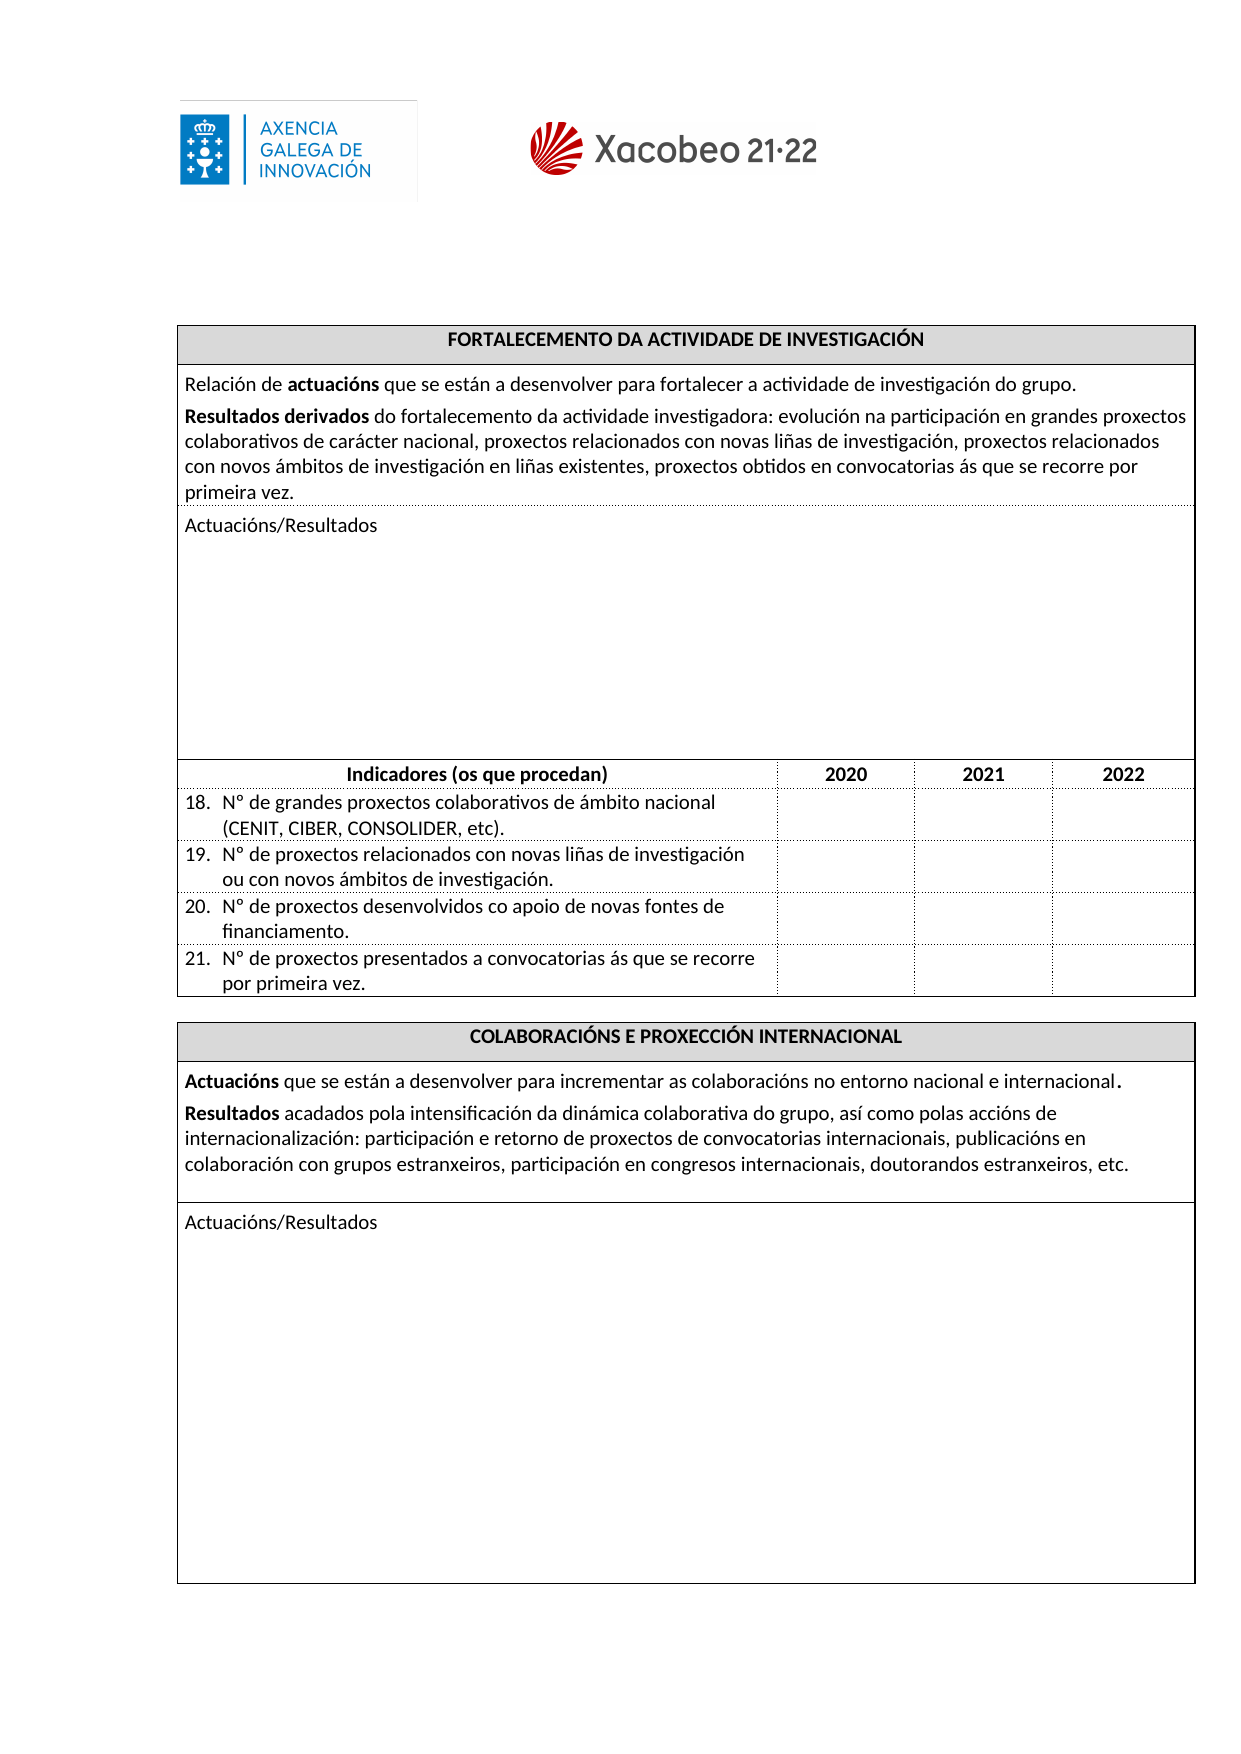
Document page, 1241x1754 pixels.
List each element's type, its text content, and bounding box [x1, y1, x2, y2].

table_cell Relación de actuacións que se están a desenvolver para fortalecer a actividade de investigación do grupo. Resultados derivados do fortalecemento da actividade investigadora: evolución na participación en grandes proxectos colaborativos de carácter nacional, proxectos relacionados con novas liñas de investigación, proxectos relacionados con novos ámbitos de investigación en liñas existentes, proxectos obtidos en convocatorias ás que se recorre por primeira vez. [178, 365, 1194, 504]
table_cell [777, 840, 915, 892]
table_cell Actuacións/Resultados [178, 1203, 1194, 1583]
picture [180, 100, 418, 202]
table_cell [915, 892, 1052, 944]
table_cell Nº de grandes proxectos colaborativos de ámbito nacional (CENIT, CIBER, CONSOLIDER, etc). [178, 788, 777, 840]
table_cell Nº de proxectos desenvolvidos co apoio de novas fontes de financiamento. [178, 892, 777, 944]
table_cell 2020 [777, 760, 915, 788]
table_cell 2022 [1052, 760, 1194, 788]
table_cell 2021 [915, 760, 1052, 788]
table_header FORTALECEMENTO DA ACTIVIDADE DE INVESTIGACIÓN [178, 326, 1194, 364]
table_cell Nº de proxectos presentados a convocatorias ás que se recorre por primeira vez. [178, 944, 777, 996]
table_cell [777, 892, 915, 944]
table_cell [777, 788, 915, 840]
table_cell [915, 944, 1052, 996]
table_cell [1052, 788, 1194, 840]
table_cell [1052, 892, 1194, 944]
table_cell Nº de proxectos relacionados con novas liñas de investigación ou con novos ámbitos de investigación. [178, 840, 777, 892]
table_cell Actuacións que se están a desenvolver para incrementar as colaboracións no entorno nacional e internacional. Resultados acadados pola intensificación da dinámica colaborativa do grupo, así como polas accións de internacionalización: participación e retorno de proxectos de convocatorias internacionais, publicacións en colaboración con grupos estranxeiros, participación en congresos internacionais, doutorandos estranxeiros, etc. [178, 1062, 1194, 1202]
table_cell Indicadores (os que procedan) [178, 760, 777, 788]
table_cell [1052, 944, 1194, 996]
table_header COLABORACIÓNS E PROXECCIÓN INTERNACIONAL [178, 1023, 1194, 1061]
picture [530, 122, 817, 175]
table_cell [777, 944, 915, 996]
table_cell Actuacións/Resultados [178, 505, 1194, 759]
table_cell [915, 788, 1052, 840]
table_cell [1052, 840, 1194, 892]
table_cell [915, 840, 1052, 892]
